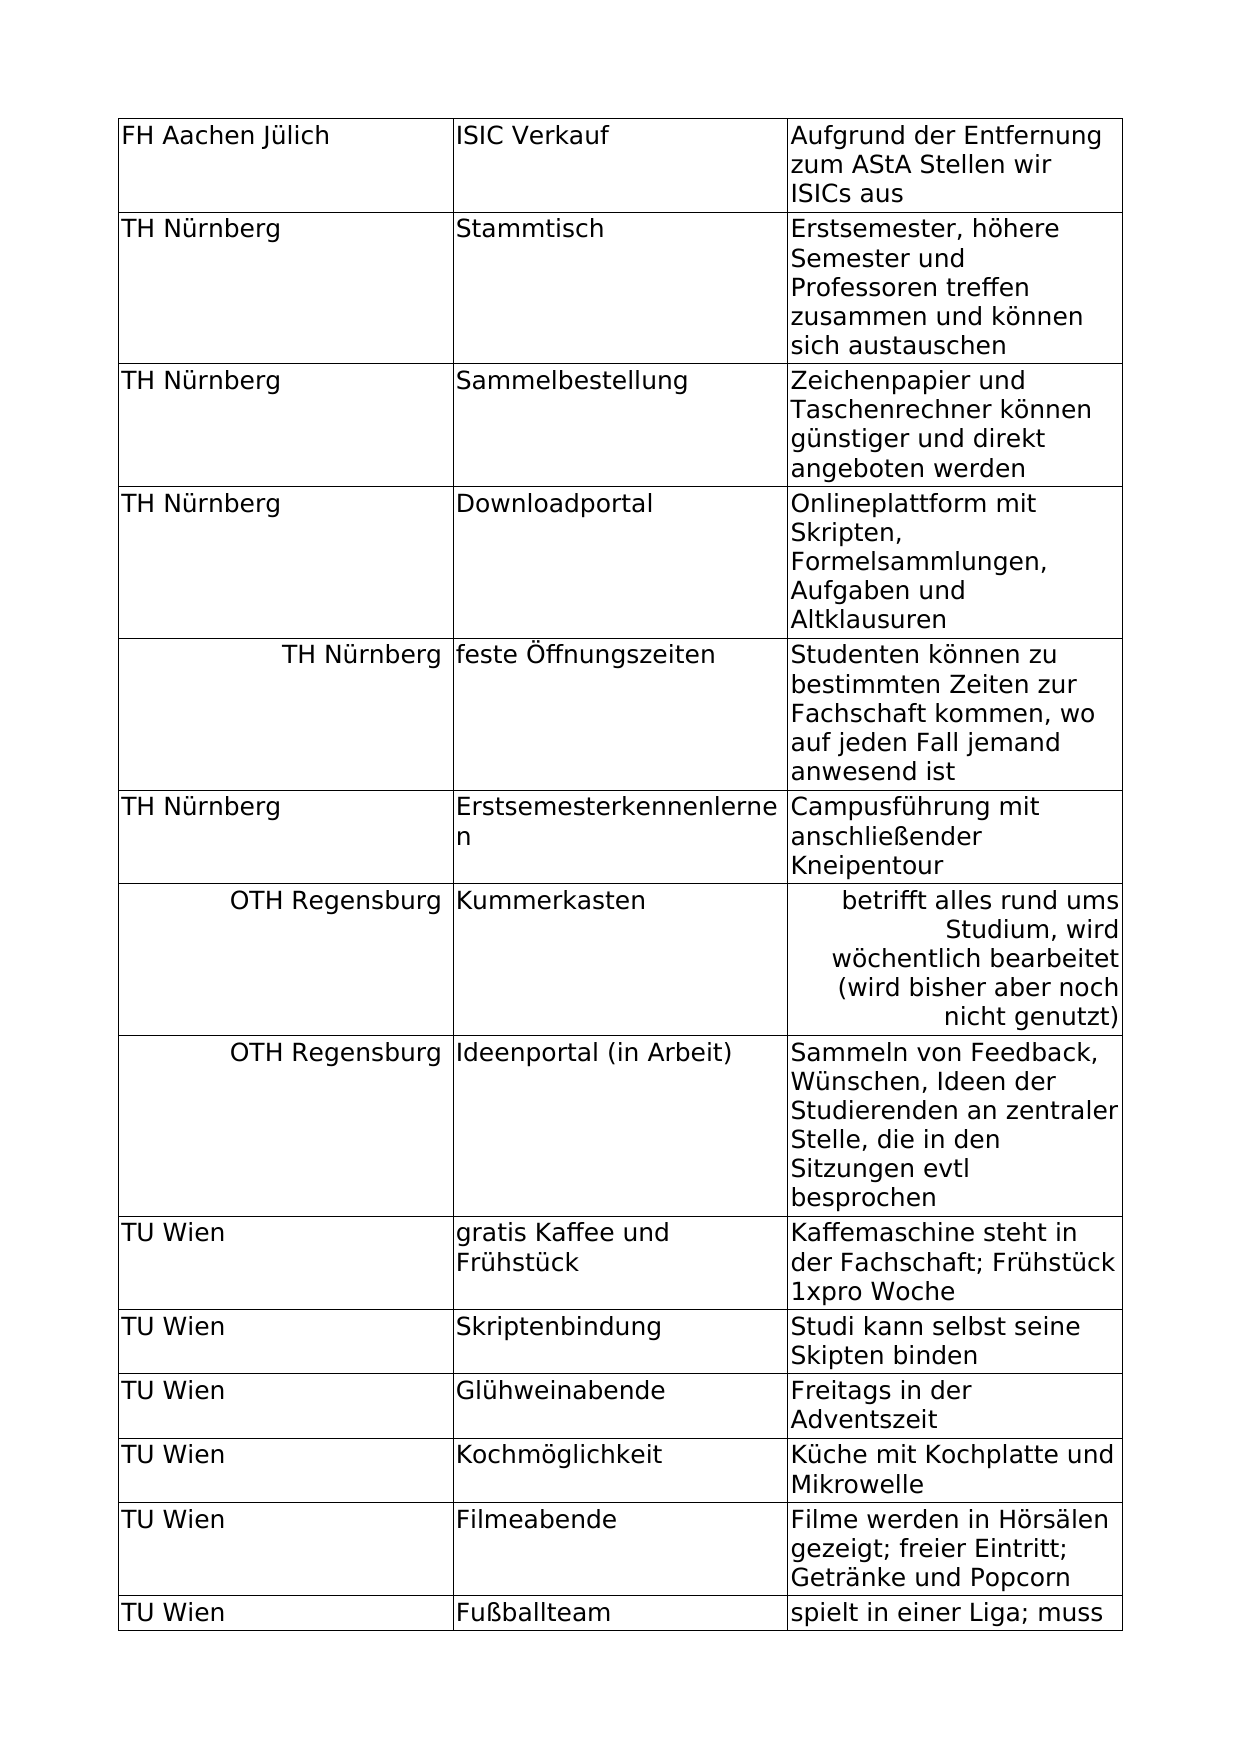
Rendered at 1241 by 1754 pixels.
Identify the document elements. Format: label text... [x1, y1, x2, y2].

table_cell gratis Kaffee und Frühstück [454, 1217, 787, 1309]
table_cell TU Wien [119, 1596, 453, 1630]
table_cell Stammtisch [454, 213, 787, 363]
table_cell Freitags in der Adventszeit [788, 1374, 1122, 1438]
table_cell TU Wien [119, 1439, 453, 1502]
table_cell Sammelbestellung [454, 364, 787, 486]
table_cell TH Nürnberg [119, 364, 453, 486]
table_cell Filme werden in Hörsälen gezeigt; freier Eintritt; Getränke und Popcorn [788, 1503, 1122, 1595]
table_cell TH Nürnberg [119, 791, 453, 883]
table_cell Studenten können zu bestimmten Zeiten zur Fachschaft kommen, wo auf jeden Fall jemand anwesend ist [788, 639, 1122, 789]
table_cell Zeichenpapier und Taschenrechner können günstiger und direkt angeboten werden [788, 364, 1122, 486]
table_cell Küche mit Kochplatte und Mikrowelle [788, 1439, 1122, 1502]
table_cell TU Wien [119, 1310, 453, 1373]
table_cell Filmeabende [454, 1503, 787, 1595]
table_cell OTH Regensburg [119, 884, 453, 1035]
table_cell Onlineplattform mit Skripten, Formelsammlungen, Aufgaben und Altklausuren [788, 487, 1122, 638]
table_cell Fußballteam [454, 1596, 787, 1630]
table_cell TH Nürnberg [119, 487, 453, 638]
table_cell Skriptenbindung [454, 1310, 787, 1373]
table_cell Studi kann selbst seine Skipten binden [788, 1310, 1122, 1373]
table_cell spielt in einer Liga; muss [788, 1596, 1122, 1630]
table_cell Erstsemester, höhere Semester und Professoren treffen zusammen und können sich austauschen [788, 213, 1122, 363]
table_cell TH Nürnberg [119, 213, 453, 363]
table_cell feste Öffnungszeiten [454, 639, 787, 789]
table_cell OTH Regensburg [119, 1036, 453, 1216]
table_cell Kummerkasten [454, 884, 787, 1035]
table_cell Erstsemesterkennenlernen [454, 791, 787, 883]
table_cell Aufgrund der Entfernung zum AStA Stellen wir ISICs aus [788, 119, 1122, 212]
table_cell TU Wien [119, 1503, 453, 1595]
table_cell Campusführung mit anschließender Kneipentour [788, 791, 1122, 883]
table_cell Glühweinabende [454, 1374, 787, 1438]
table_cell TU Wien [119, 1217, 453, 1309]
table_cell Sammeln von Feedback, Wünschen, Ideen der Studierenden an zentraler Stelle, die in den Sitzungen evtl besprochen [788, 1036, 1122, 1216]
table_cell betrifft alles rund ums Studium, wird wöchentlich bearbeitet (wird bisher aber noch nicht genutzt) [788, 884, 1122, 1035]
table_cell Ideenportal (in Arbeit) [454, 1036, 787, 1216]
table_cell ISIC Verkauf [454, 119, 787, 212]
table_cell TU Wien [119, 1374, 453, 1438]
table_cell FH Aachen Jülich [119, 119, 453, 212]
table_cell Downloadportal [454, 487, 787, 638]
table_cell TH Nürnberg [119, 639, 453, 789]
table_cell Kochmöglichkeit [454, 1439, 787, 1502]
table_cell Kaffemaschine steht in der Fachschaft; Frühstück 1xpro Woche [788, 1217, 1122, 1309]
